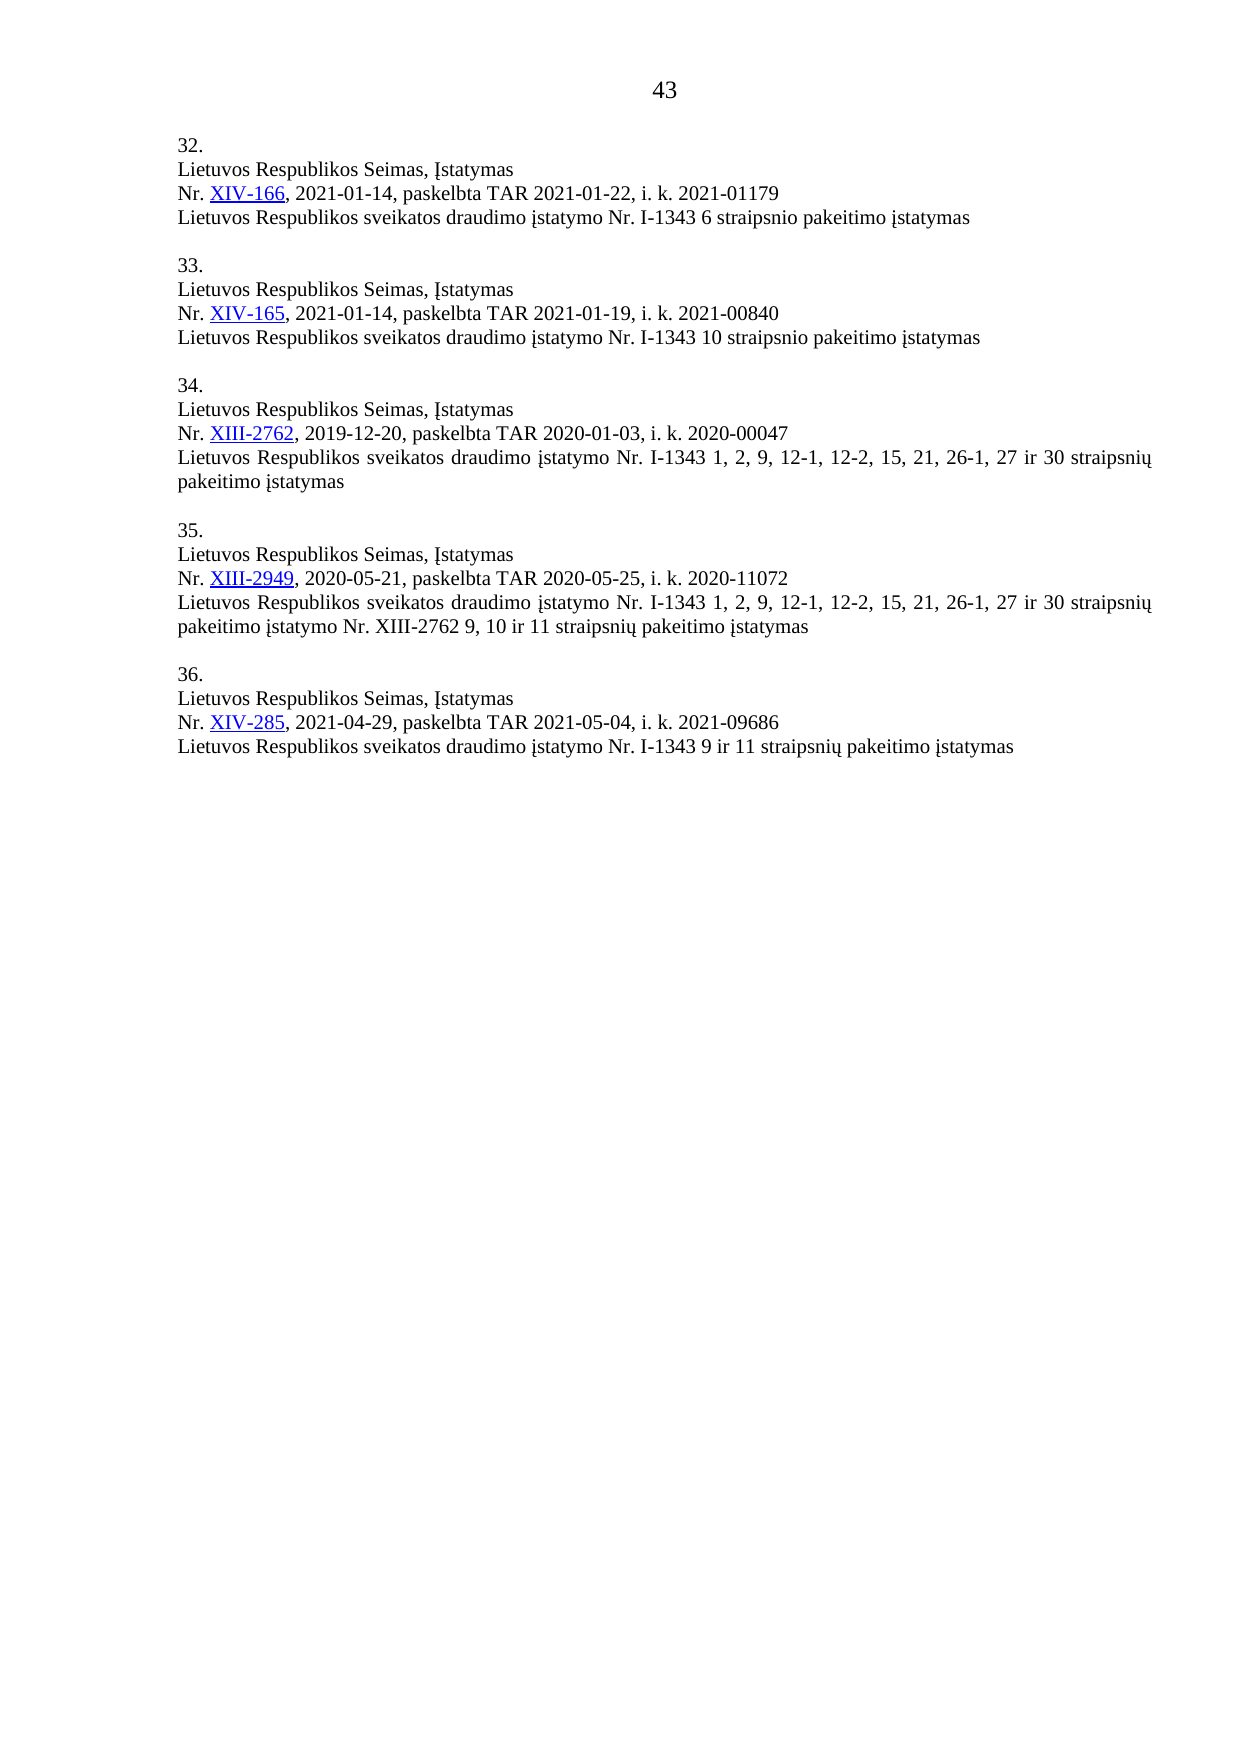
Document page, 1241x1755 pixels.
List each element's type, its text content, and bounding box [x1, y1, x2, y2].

text Lietuvos Respublikos Seimas, Įstatymas [177, 686, 1152, 710]
text Lietuvos Respublikos sveikatos draudimo įstatymo Nr. I-1343 1, 2, 9, 12-1, 12-2, 15, 21, 26-1, 27 ir 30 straipsnių pakeitimo įstatymas [177, 445, 1152, 493]
text Nr. XIV-165, 2021-01-14, paskelbta TAR 2021-01-19, i. k. 2021-00840 [177, 301, 1152, 325]
text 32. [177, 132, 1152, 157]
text Lietuvos Respublikos Seimas, Įstatymas [177, 397, 1152, 421]
text 35. [177, 517, 1152, 542]
text 33. [177, 253, 1152, 277]
text Lietuvos Respublikos Seimas, Įstatymas [177, 542, 1152, 566]
text Nr. XIII-2949, 2020-05-21, paskelbta TAR 2020-05-25, i. k. 2020-11072 [177, 566, 1152, 590]
text Lietuvos Respublikos sveikatos draudimo įstatymo Nr. I-1343 9 ir 11 straipsnių pakeitimo įstatymas [177, 734, 1152, 758]
text Lietuvos Respublikos Seimas, Įstatymas [177, 157, 1152, 181]
text Lietuvos Respublikos sveikatos draudimo įstatymo Nr. I-1343 10 straipsnio pakeitimo įstatymas [177, 325, 1152, 349]
text Lietuvos Respublikos sveikatos draudimo įstatymo Nr. I-1343 6 straipsnio pakeitimo įstatymas [177, 205, 1152, 229]
text Nr. XIII-2762, 2019-12-20, paskelbta TAR 2020-01-03, i. k. 2020-00047 [177, 421, 1152, 445]
text Lietuvos Respublikos sveikatos draudimo įstatymo Nr. I-1343 1, 2, 9, 12-1, 12-2, 15, 21, 26-1, 27 ir 30 straipsnių pakeitimo įstatymo Nr. XIII-2762 9, 10 ir 11 straipsnių pakeitimo įstatymas [177, 590, 1152, 638]
text 36. [177, 662, 1152, 686]
text Lietuvos Respublikos Seimas, Įstatymas [177, 277, 1152, 301]
text 34. [177, 373, 1152, 397]
text Nr. XIV-166, 2021-01-14, paskelbta TAR 2021-01-22, i. k. 2021-01179 [177, 181, 1152, 205]
text Nr. XIV-285, 2021-04-29, paskelbta TAR 2021-05-04, i. k. 2021-09686 [177, 710, 1152, 734]
